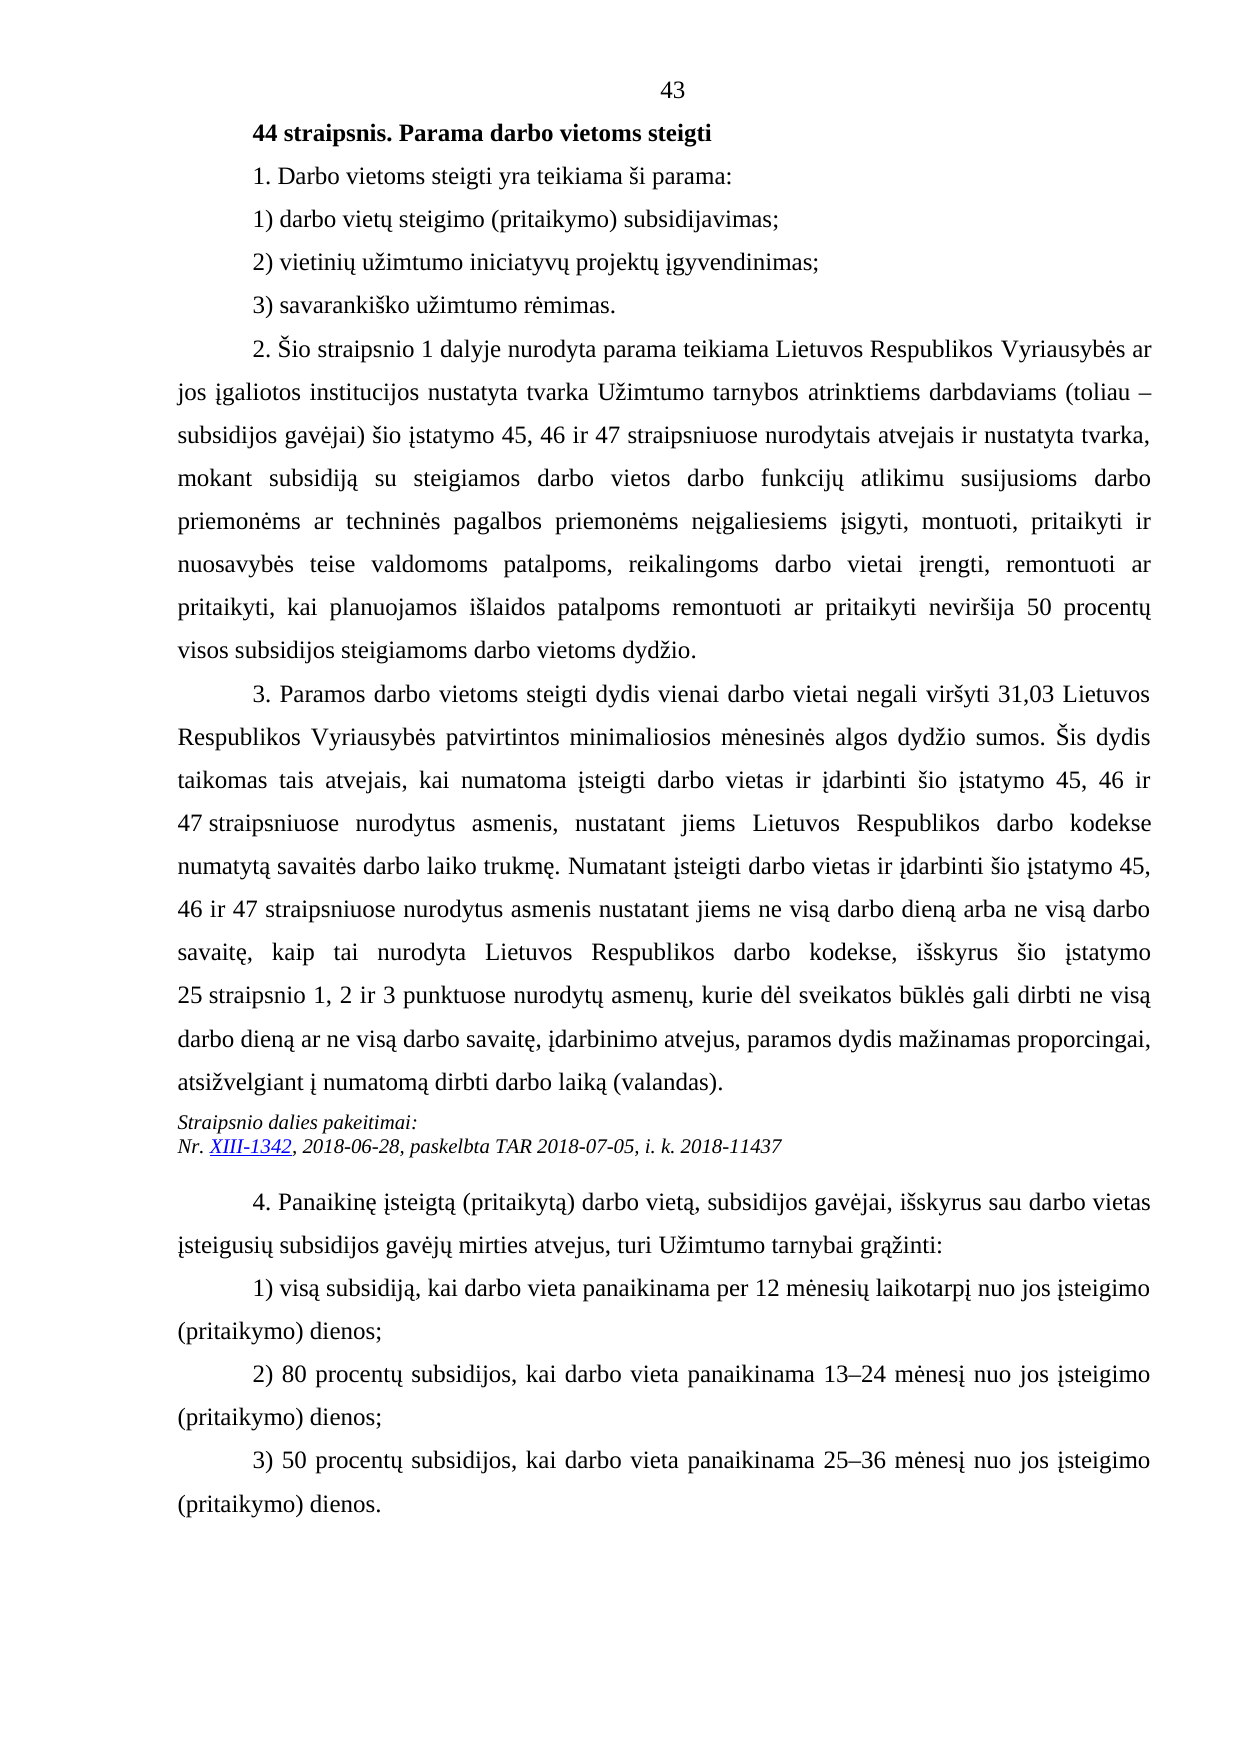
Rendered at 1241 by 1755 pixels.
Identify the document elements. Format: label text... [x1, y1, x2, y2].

text 3) savarankiško užimtumo rėmimas. [177, 291, 1152, 319]
text 1. Darbo vietoms steigti yra teikiama ši parama: [177, 161, 1152, 190]
text Nr. XIII-1342, 2018-06-28, paskelbta TAR 2018-07-05, i. k. 2018-11437 [177, 1134, 1152, 1158]
text 2) 80 procentų subsidijos, kai darbo vieta panaikinama 13–24 mėnesį nuo jos įsteigimo (pritaikymo) dienos; [177, 1359, 1152, 1431]
text Straipsnio dalies pakeitimai: [177, 1110, 1152, 1134]
text 3) 50 procentų subsidijos, kai darbo vieta panaikinama 25–36 mėnesį nuo jos įsteigimo (pritaikymo) dienos. [177, 1446, 1152, 1517]
text 1) darbo vietų steigimo (pritaikymo) subsidijavimas; [177, 204, 1152, 233]
text 4. Panaikinę įsteigtą (pritaikytą) darbo vietą, subsidijos gavėjai, išskyrus sau darbo vietas įsteigusių subsidijos gavėjų mirties atvejus, turi Užimtumo tarnybai grąžinti: [177, 1187, 1152, 1259]
text 3. Paramos darbo vietoms steigti dydis vienai darbo vietai negali viršyti 31,03 Lietuvos Respublikos Vyriausybės patvirtintos minimaliosios mėnesinės algos dydžio sumos. Šis dydis taikomas tais atvejais, kai numatoma įsteigti darbo vietas ir įdarbinti šio įstatymo 45, 46 ir 47 straipsniuose nurodytus asmenis, nustatant jiems Lietuvos Respublikos darbo kodekse numatytą savaitės darbo laiko trukmę. Numatant įsteigti darbo vietas ir įdarbinti šio įstatymo 45, 46 ir 47 straipsniuose nurodytus asmenis nustatant jiems ne visą darbo dieną arba ne visą darbo savaitę, kaip tai nurodyta Lietuvos Respublikos darbo kodekse, išskyrus šio įstatymo 25 straipsnio 1, 2 ir 3 punktuose nurodytų asmenų, kurie dėl sveikatos būklės gali dirbti ne visą darbo dieną ar ne visą darbo savaitę, įdarbinimo atvejus, paramos dydis mažinamas proporcingai, atsižvelgiant į numatomą dirbti darbo laiką (valandas). [177, 679, 1152, 1096]
text 1) visą subsidiją, kai darbo vieta panaikinama per 12 mėnesių laikotarpį nuo jos įsteigimo (pritaikymo) dienos; [177, 1273, 1152, 1345]
text 2. Šio straipsnio 1 dalyje nurodyta parama teikiama Lietuvos Respublikos Vyriausybės ar jos įgaliotos institucijos nustatyta tvarka Užimtumo tarnybos atrinktiems darbdaviams (toliau – subsidijos gavėjai) šio įstatymo 45, 46 ir 47 straipsniuose nurodytais atvejais ir nustatyta tvarka, mokant subsidiją su steigiamos darbo vietos darbo funkcijų atlikimu susijusioms darbo priemonėms ar techninės pagalbos priemonėms neįgaliesiems įsigyti, montuoti, pritaikyti ir nuosavybės teise valdomoms patalpoms, reikalingoms darbo vietai įrengti, remontuoti ar pritaikyti, kai planuojamos išlaidos patalpoms remontuoti ar pritaikyti neviršija 50 procentų visos subsidijos steigiamoms darbo vietoms dydžio. [177, 334, 1152, 664]
text 44 straipsnis. Parama darbo vietoms steigti [177, 118, 1152, 147]
text 2) vietinių užimtumo iniciatyvų projektų įgyvendinimas; [177, 247, 1152, 276]
